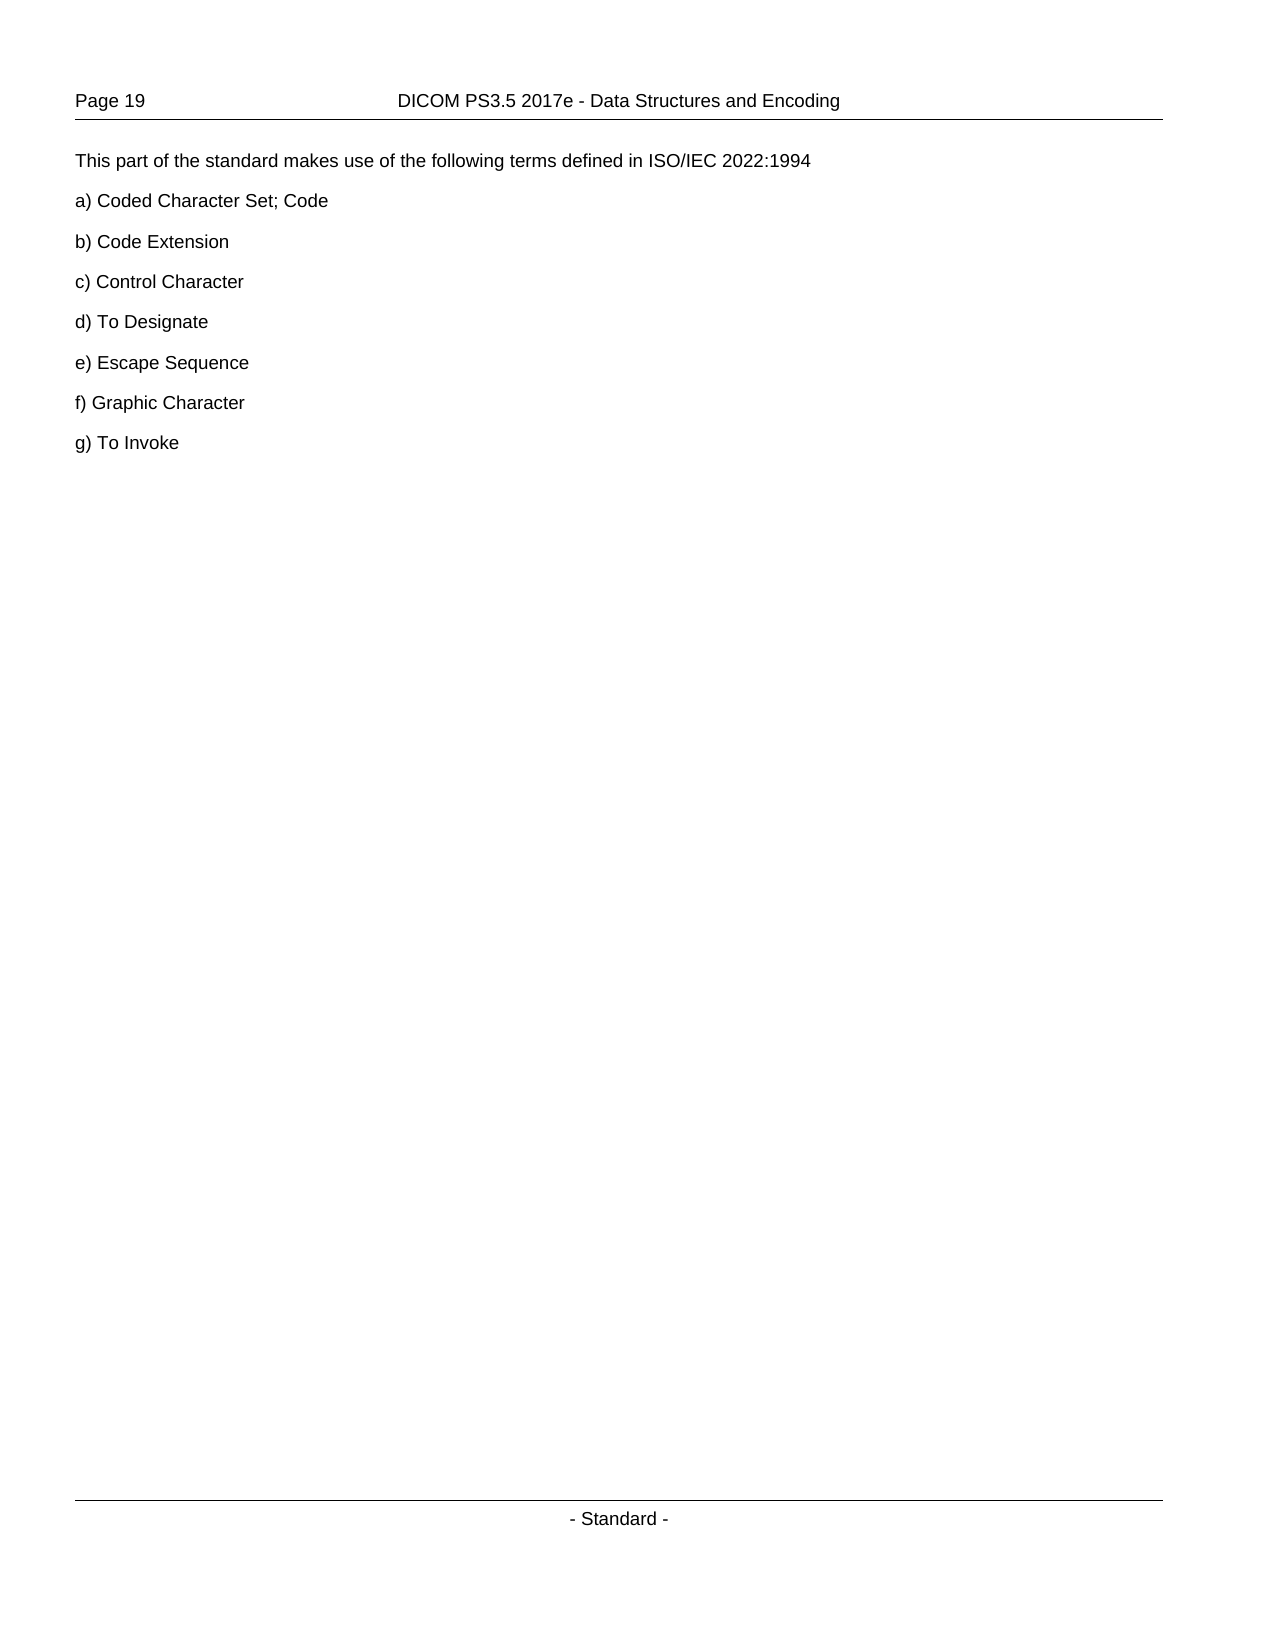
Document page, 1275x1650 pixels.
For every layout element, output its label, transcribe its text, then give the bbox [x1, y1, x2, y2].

text e) Escape Sequence [75, 352, 1162, 373]
text c) Control Character [75, 271, 1162, 292]
text d) To Designate [75, 311, 1162, 333]
text a) Coded Character Set; Code [75, 190, 1162, 212]
text f) Graphic Character [75, 392, 1162, 413]
text This part of the standard makes use of the following terms defined in ISO/IEC 2022:1994 [75, 150, 1162, 172]
text b) Code Extension [75, 231, 1162, 252]
text g) To Invoke [75, 432, 1162, 454]
